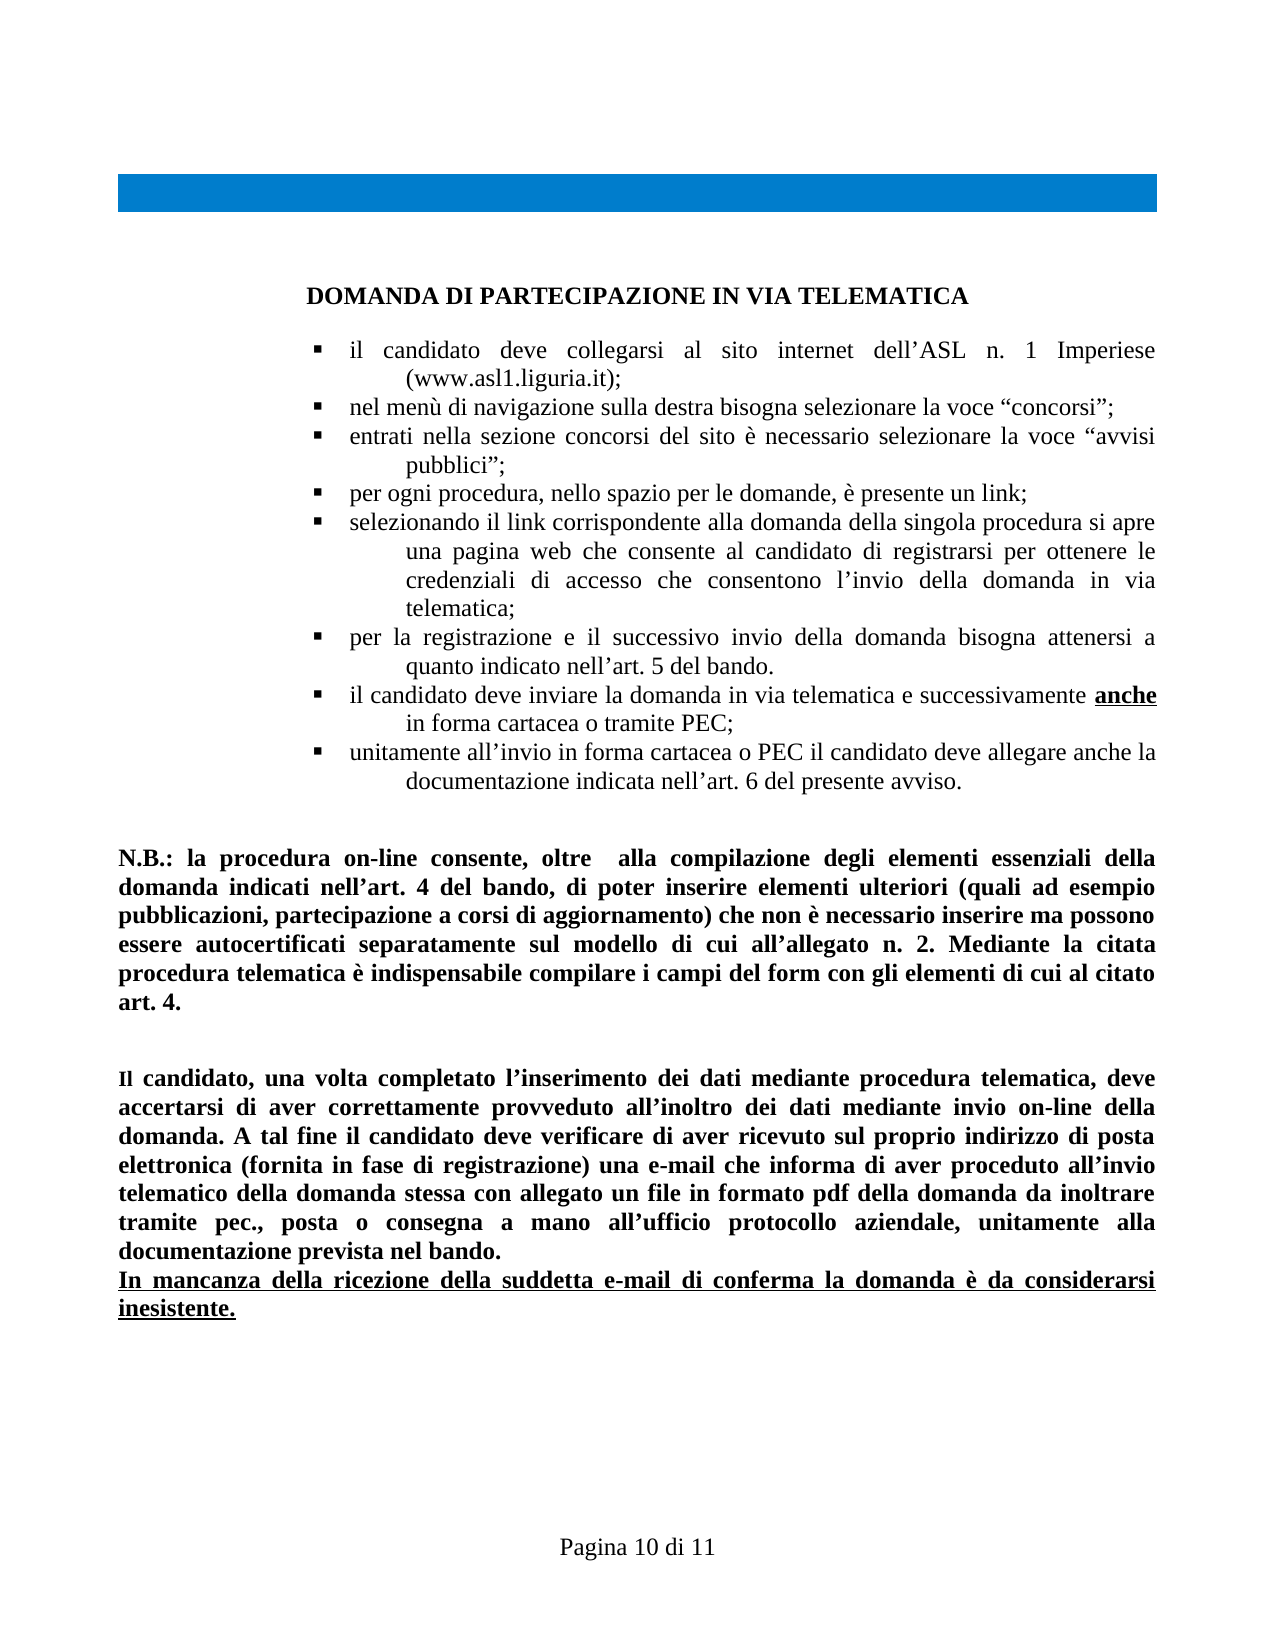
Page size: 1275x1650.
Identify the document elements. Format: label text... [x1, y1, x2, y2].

text In mancanza della ricezione della suddetta e-mail di conferma la domanda è da considerarsi inesistente. [118, 1265, 1157, 1322]
list entrati nella sezione concorsi del sito è necessario selezionare la voce “avvisi pubblici”; [312, 421, 1157, 478]
text DOMANDA DI PARTECIPAZIONE IN VIA TELEMATICA [118, 281, 1157, 309]
list selezionando il link corrispondente alla domanda della singola procedura si apre una pagina web che consente al candidato di registrarsi per ottenere le credenziali di accesso che consentono l’invio della domanda in via telematica; [312, 507, 1157, 622]
list il candidato deve inviare la domanda in via telematica e successivamente anche in forma cartacea o tramite PEC; [312, 680, 1157, 737]
list il candidato deve collegarsi al sito internet dell’ASL n. 1 Imperiese (www.asl1.liguria.it); [312, 335, 1157, 392]
list per la registrazione e il successivo invio della domanda bisogna attenersi a quanto indicato nell’art. 5 del bando. [312, 622, 1157, 680]
text Il candidato, una volta completato l’inserimento dei dati mediante procedura telematica, deve accertarsi di aver correttamente provveduto all’inoltro dei dati mediante invio on-line della domanda. A tal fine il candidato deve verificare di aver ricevuto sul proprio indirizzo di posta elettronica (fornita in fase di registrazione) una e-mail che informa di aver proceduto all’invio telematico della domanda stessa con allegato un file in formato pdf della domanda da inoltrare tramite pec., posta o consegna a mano all’ufficio protocollo aziendale, unitamente alla documentazione prevista nel bando. [118, 1063, 1157, 1265]
text N.B.: la procedura on-line consente, oltre alla compilazione degli elementi essenziali della domanda indicati nell’art. 4 del bando, di poter inserire elementi ulteriori (quali ad esempio pubblicazioni, partecipazione a corsi di aggiornamento) che non è necessario inserire ma possono essere autocertificati separatamente sul modello di cui all’allegato n. 2. Mediante la citata procedura telematica è indispensabile compilare i campi del form con gli elementi di cui al citato art. 4. [118, 843, 1157, 1015]
list per ogni procedura, nello spazio per le domande, è presente un link; [312, 478, 1157, 507]
list unitamente all’invio in forma cartacea o PEC il candidato deve allegare anche la documentazione indicata nell’art. 6 del presente avviso. [312, 737, 1157, 795]
list nel menù di navigazione sulla destra bisogna selezionare la voce “concorsi”; [312, 392, 1157, 421]
